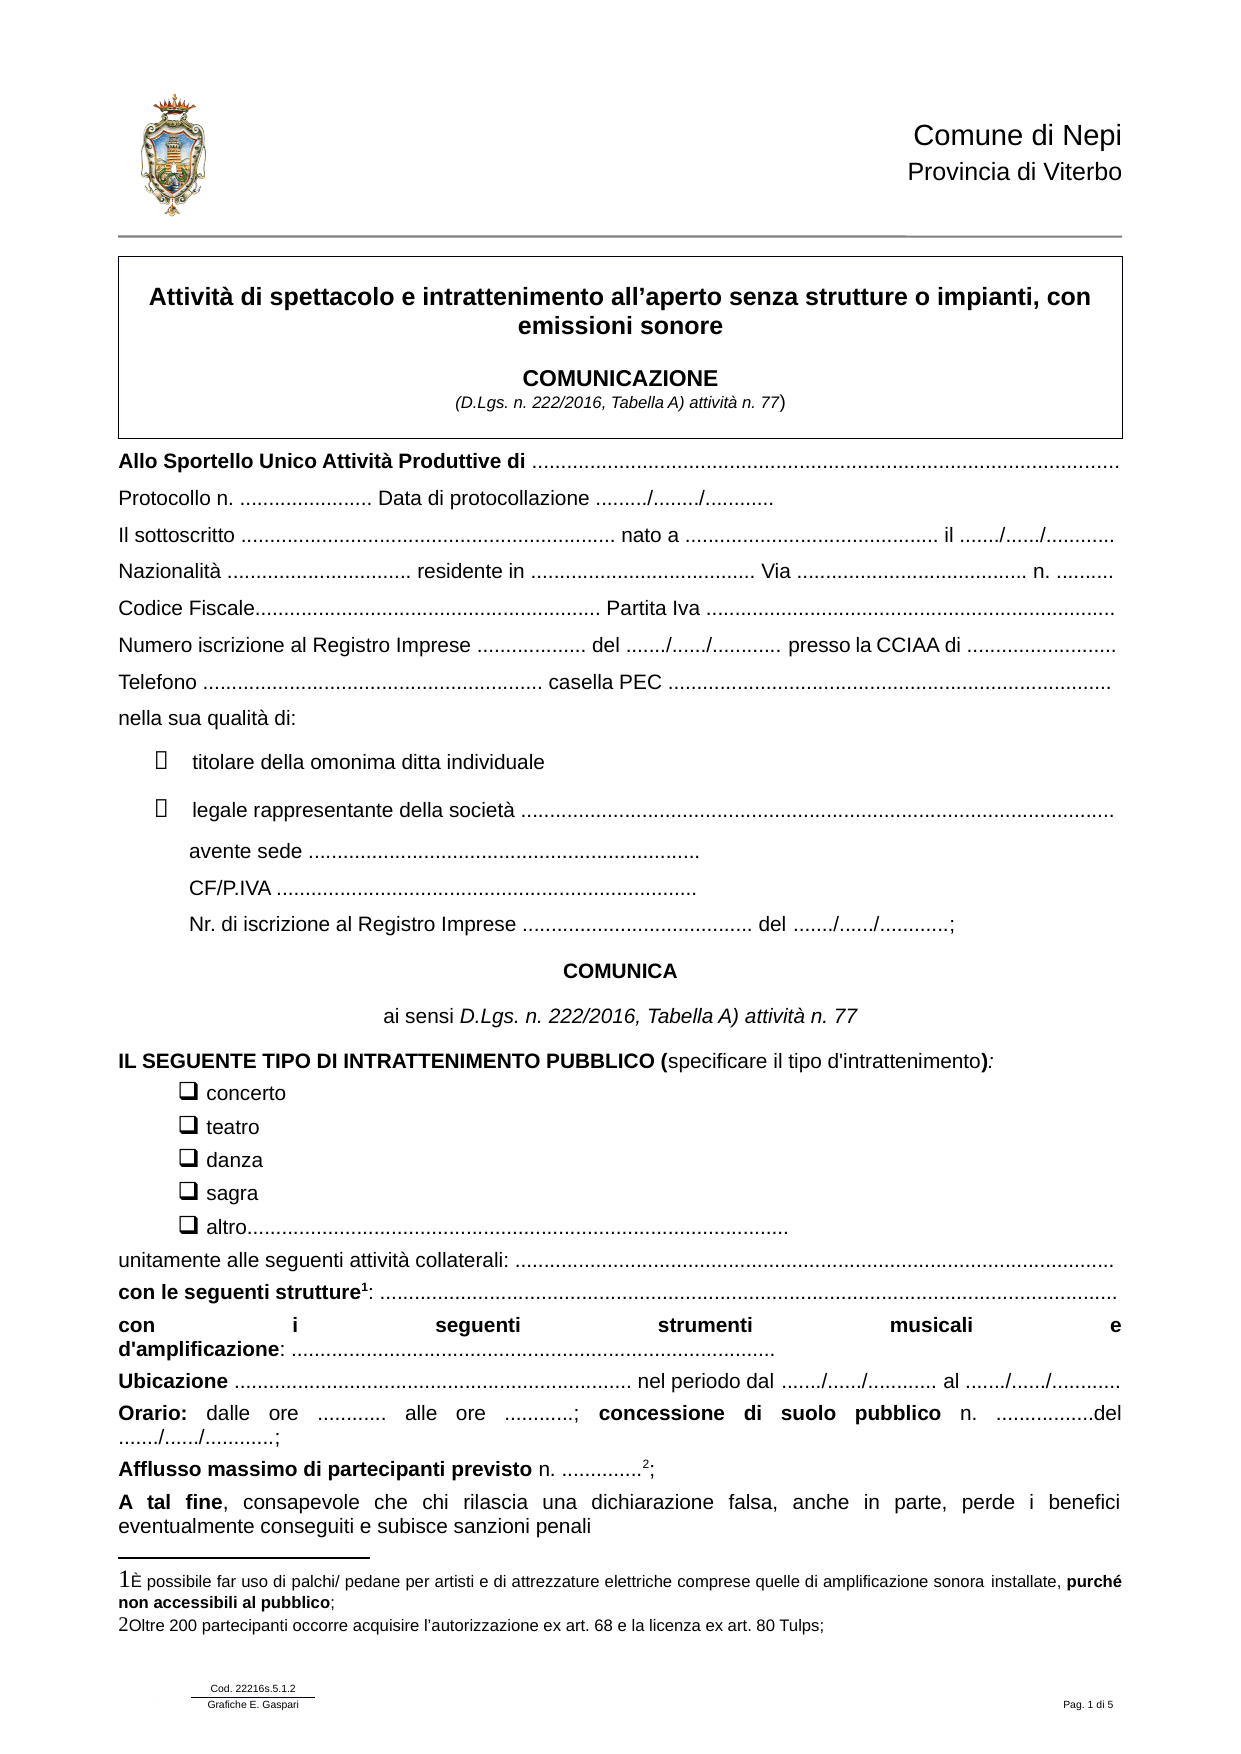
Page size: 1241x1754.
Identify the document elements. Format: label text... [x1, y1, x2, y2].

text CF/P.IVA ......................................................................... [189, 875, 1122, 899]
text Ubicazione ..................................................................... nel periodo dal ......./....../............ al ......./....../............ [118, 1369, 1122, 1393]
text IL SEGUENTE TIPO DI INTRATTENIMENTO PUBBLICO (specificare il tipo d'intrattenimento): [118, 1049, 1122, 1073]
text Provincia di Viterbo [224, 157, 1122, 185]
picture [122, 87, 224, 219]
text COMUNICA [118, 959, 1122, 983]
text Orario: dalle ore ............ alle ore ............; concessione di suolo pubblico n. .................del ......./....../............; [118, 1401, 1122, 1449]
text A tal fine, consapevole che chi rilascia una dichiarazione falsa, anche in parte, perde i benefici eventualmente conseguiti e subisce sanzioni penali [118, 1489, 1122, 1537]
text  sagra [177, 1181, 1122, 1206]
text Codice Fiscale............................................................ Partita Iva ....................................................................... [118, 596, 1122, 620]
text con le seguenti strutture: ................................................................................................................................ [118, 1280, 1122, 1304]
text Afflusso massimo di partecipanti previsto n. ..............; [118, 1457, 1122, 1481]
text  legale rappresentante della società ....................................................................................................... [153, 791, 1122, 825]
text unitamente alle seguenti attività collaterali: ........................................................................................................ [118, 1248, 1122, 1272]
text con i seguenti strumenti musicali e d'amplificazione: .................................................................................... [118, 1312, 1122, 1360]
table_header Attività di spettacolo e intrattenimento all’aperto senza strutture o impianti, con emissioni sonore COMUNICAZIONE (D.Lgs. n. 222/2016, Tabella A) attività n. 77) [119, 257, 1122, 437]
text Oltre 200 partecipanti occorre acquisire l’autorizzazione ex art. 68 e la licenza ex art. 80 Tulps; [118, 1612, 1122, 1636]
text Protocollo n. ....................... Data di protocollazione ........./......../............ [118, 486, 1122, 509]
text  teatro [177, 1114, 1122, 1139]
text Il sottoscritto ................................................................. nato a ............................................ il ......./....../............ [118, 522, 1122, 546]
text È possibile far uso di palchi/ pedane per artisti e di attrezzature elettriche comprese quelle di amplificazione sonora installate, purché non accessibili al pubblico; [118, 1564, 1122, 1612]
text ai sensi D.Lgs. n. 222/2016, Tabella A) attività n. 77 [118, 1004, 1122, 1028]
text Comune di Nepi [224, 118, 1122, 152]
text  concerto [177, 1081, 1122, 1106]
text  titolare della omonima ditta individuale [153, 743, 1122, 777]
text Telefono ........................................................... casella PEC ............................................................................. [118, 669, 1122, 693]
text  altro.............................................................................................. [177, 1214, 1122, 1239]
text nella sua qualità di: [118, 706, 1122, 730]
text Numero iscrizione al Registro Imprese ................... del ......./....../............ presso la CCIAA di .......................... [118, 633, 1122, 657]
text Nazionalità ................................ residente in ....................................... Via ........................................ n. .......... [118, 559, 1122, 583]
text Allo Sportello Unico Attività Produttive di [118, 449, 1122, 473]
text  danza [177, 1148, 1122, 1173]
text Nr. di iscrizione al Registro Imprese ........................................ del ......./....../............; [189, 912, 1122, 936]
text avente sede .................................................................... [189, 839, 1122, 863]
